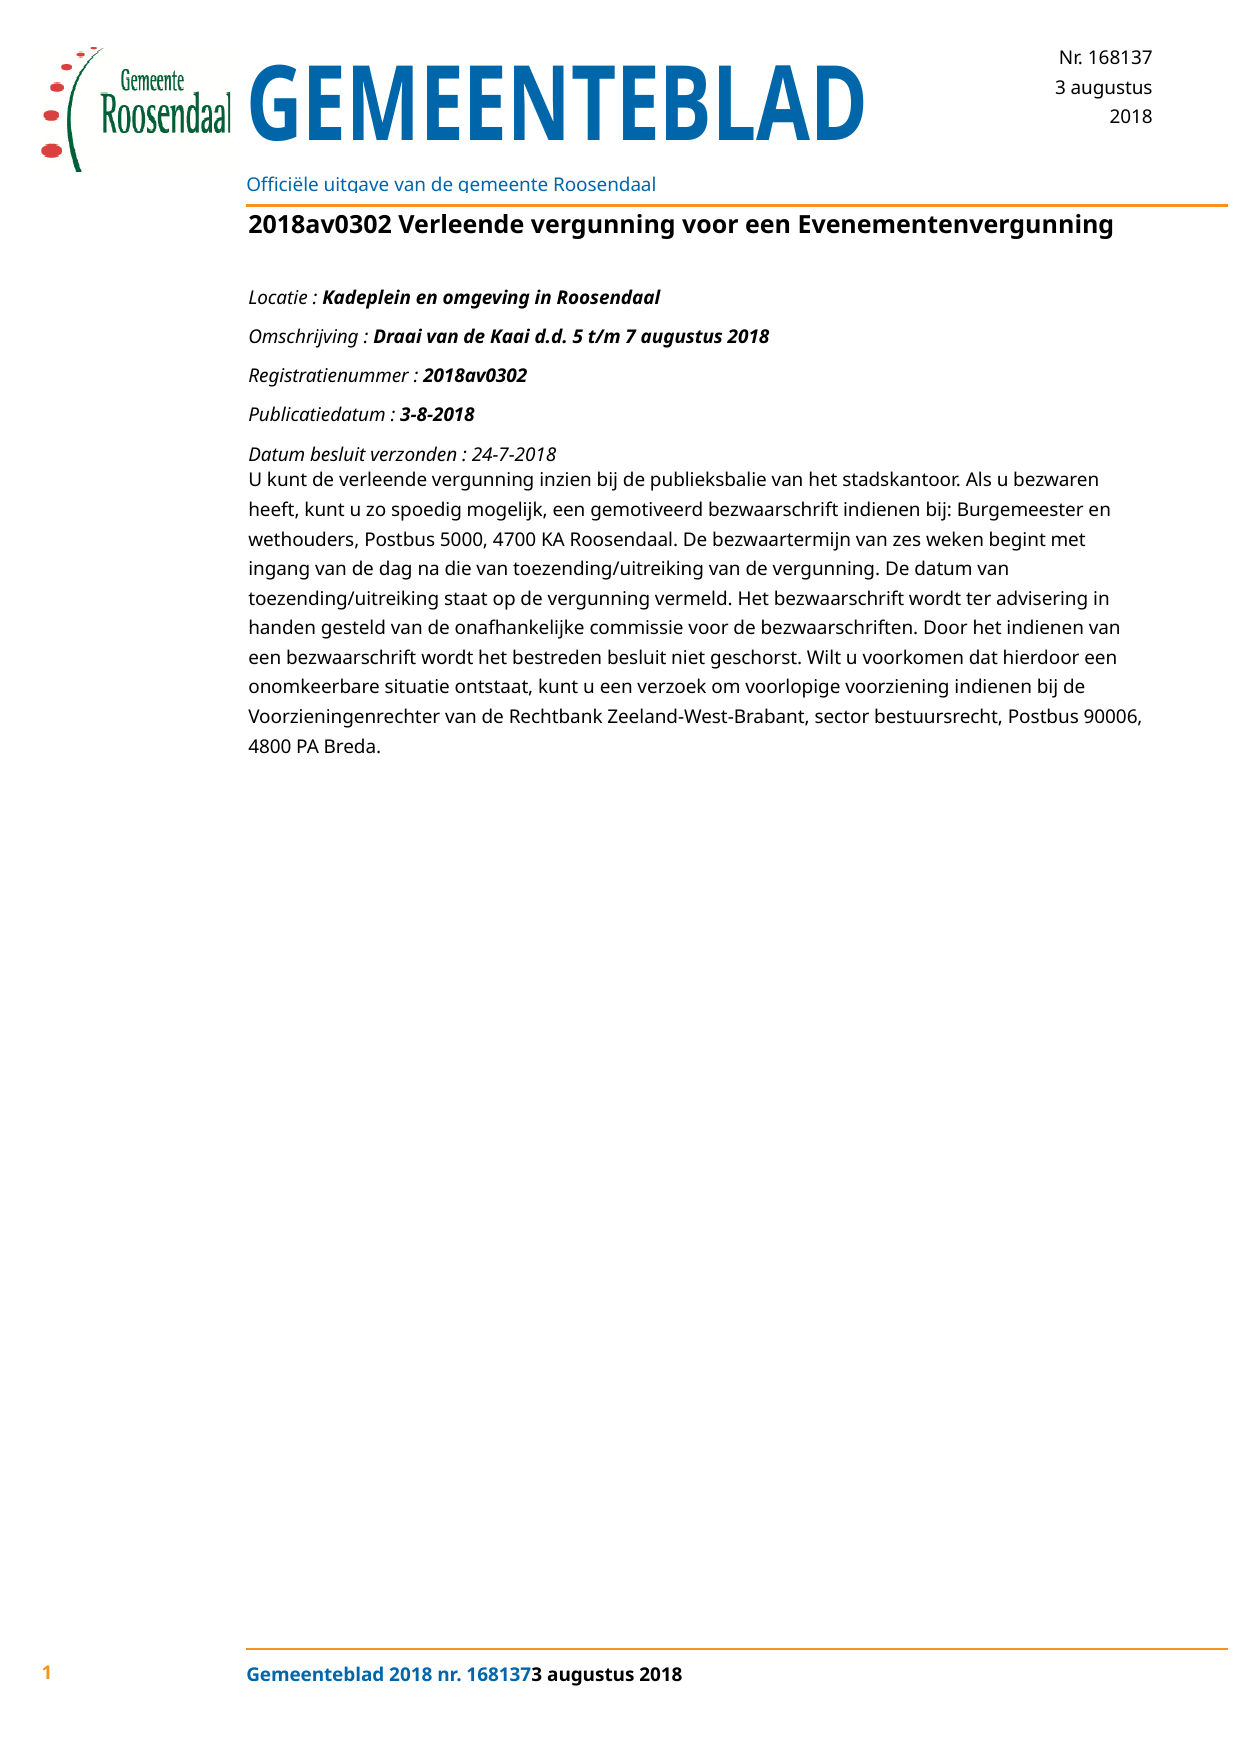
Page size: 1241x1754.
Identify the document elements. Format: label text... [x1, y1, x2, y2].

text Locatie : Kadeplein en omgeving in Roosendaal [248, 284, 1152, 309]
picture [41, 47, 231, 172]
text Omschrijving : Draai van de Kaai d.d. 5 t/m 7 augustus 2018 [248, 323, 1152, 349]
text 2018av0302 Verleende vergunning voor een Evenementenvergunning [248, 207, 1152, 241]
text Publicatiedatum : 3-8-2018 [248, 402, 1152, 427]
text U kunt de verleende vergunning inzien bij de publieksbalie van het stadskantoor. Als u bezwaren heeft, kunt u zo spoedig mogelijk, een gemotiveerd bezwaarschrift indienen bij: Burgemeester en wethouders, Postbus 5000, 4700 KA Roosendaal. De bezwaartermijn van zes weken begint met ingang van de dag na die van toezending/uitreiking van de vergunning. De datum van toezending/uitreiking staat op de vergunning vermeld. Het bezwaarschrift wordt ter advisering in handen gesteld van de onafhankelijke commissie voor de bezwaarschriften. Door het indienen van een bezwaarschrift wordt het bestreden besluit niet geschorst. Wilt u voorkomen dat hierdoor een onomkeerbare situatie ontstaat, kunt u een verzoek om voorlopige voorziening indienen bij de Voorzieningenrechter van de Rechtbank Zeeland-West-Brabant, sector bestuursrecht, Postbus 90006, 4800 PA Breda. [248, 467, 1152, 759]
text Datum besluit verzonden : 24-7-2018 [248, 441, 1152, 467]
text Registratienummer : 2018av0302 [248, 362, 1152, 388]
